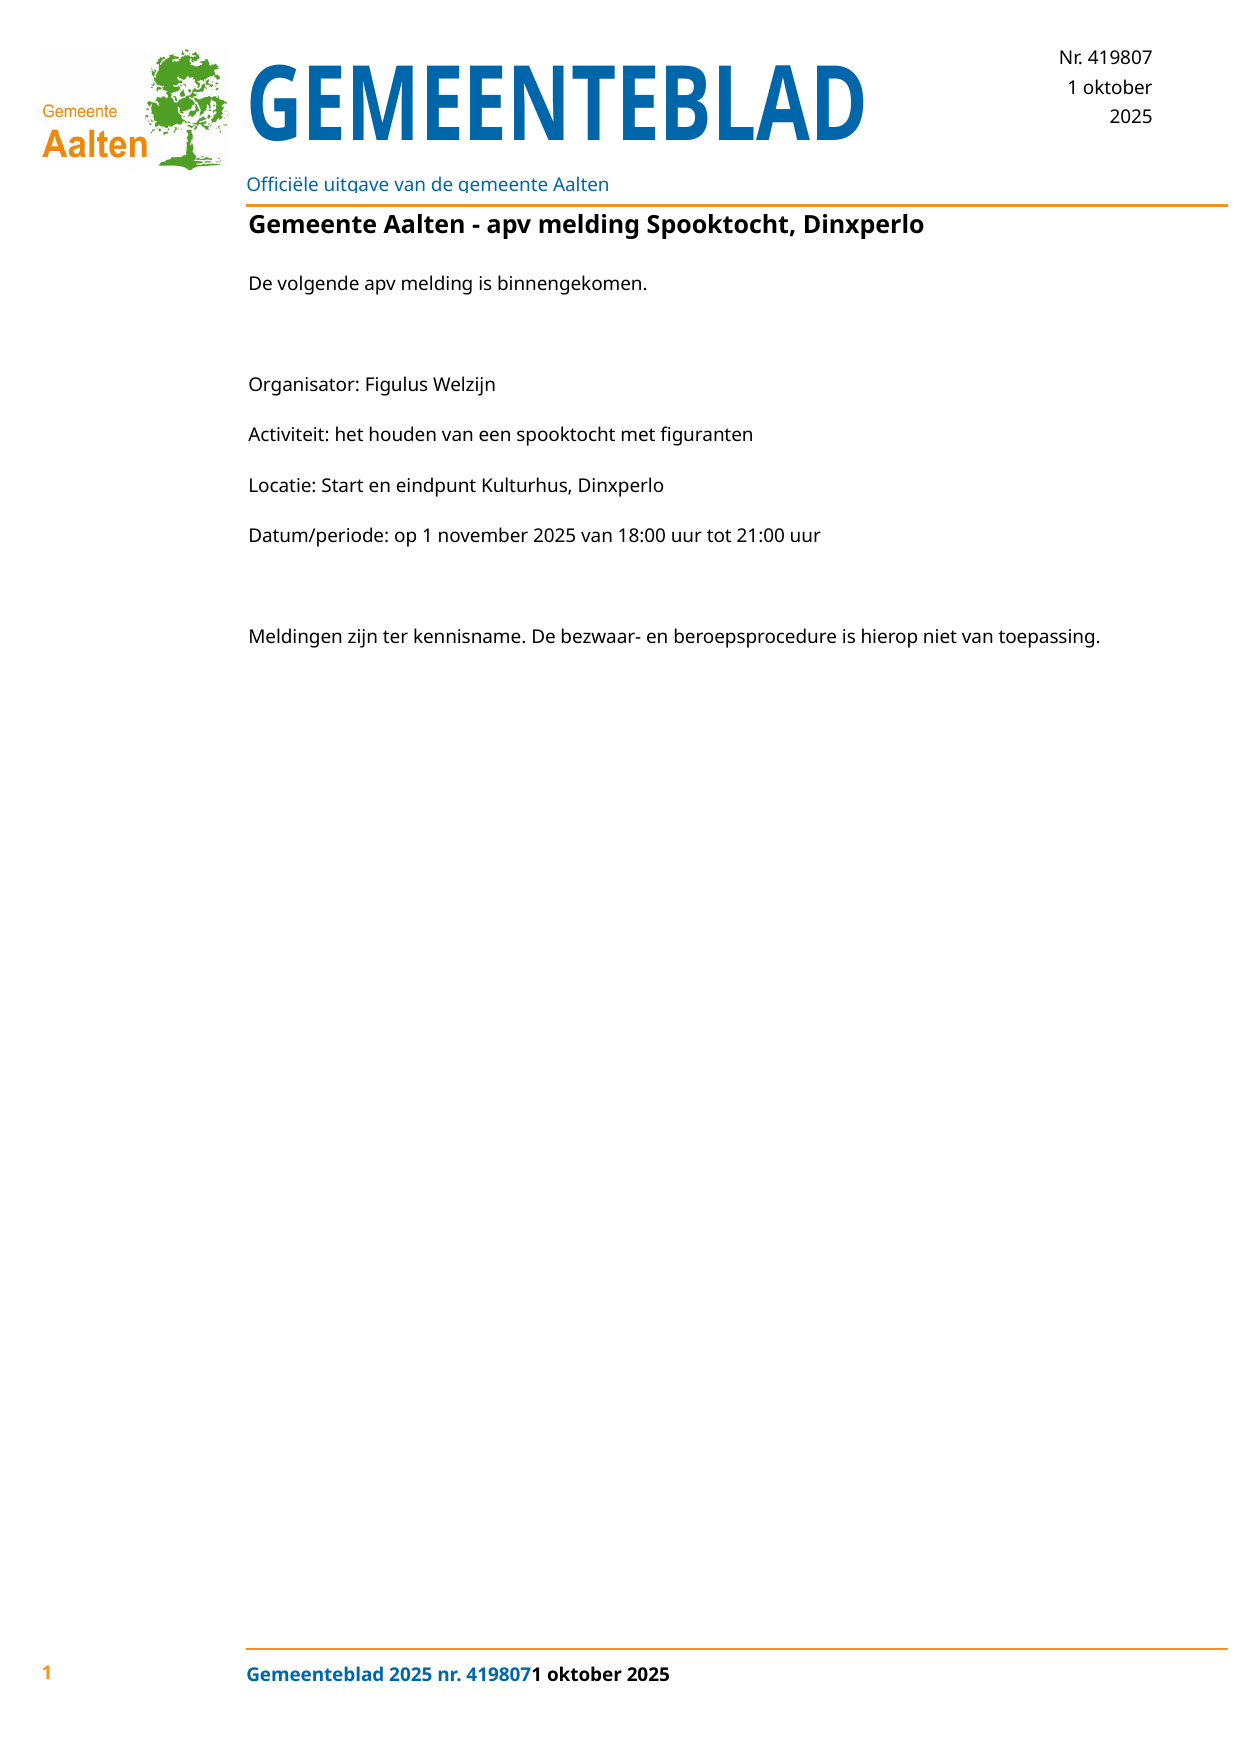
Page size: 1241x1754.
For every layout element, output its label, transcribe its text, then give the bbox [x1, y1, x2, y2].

text Organisator: Figulus Welzijn [248, 371, 1152, 397]
text De volgende apv melding is binnengekomen. [248, 270, 1152, 296]
picture [41, 47, 231, 172]
text Activiteit: het houden van een spooktocht met figuranten [248, 422, 1152, 447]
text Locatie: Start en eindpunt Kulturhus, Dinxperlo [248, 472, 1152, 498]
text Gemeente Aalten - apv melding Spooktocht, Dinxperlo [248, 207, 1152, 241]
text Meldingen zijn ter kennisname. De bezwaar- en beroepsprocedure is hierop niet van toepassing. [248, 623, 1152, 649]
text Datum/periode: op 1 november 2025 van 18:00 uur tot 21:00 uur [248, 522, 1152, 548]
